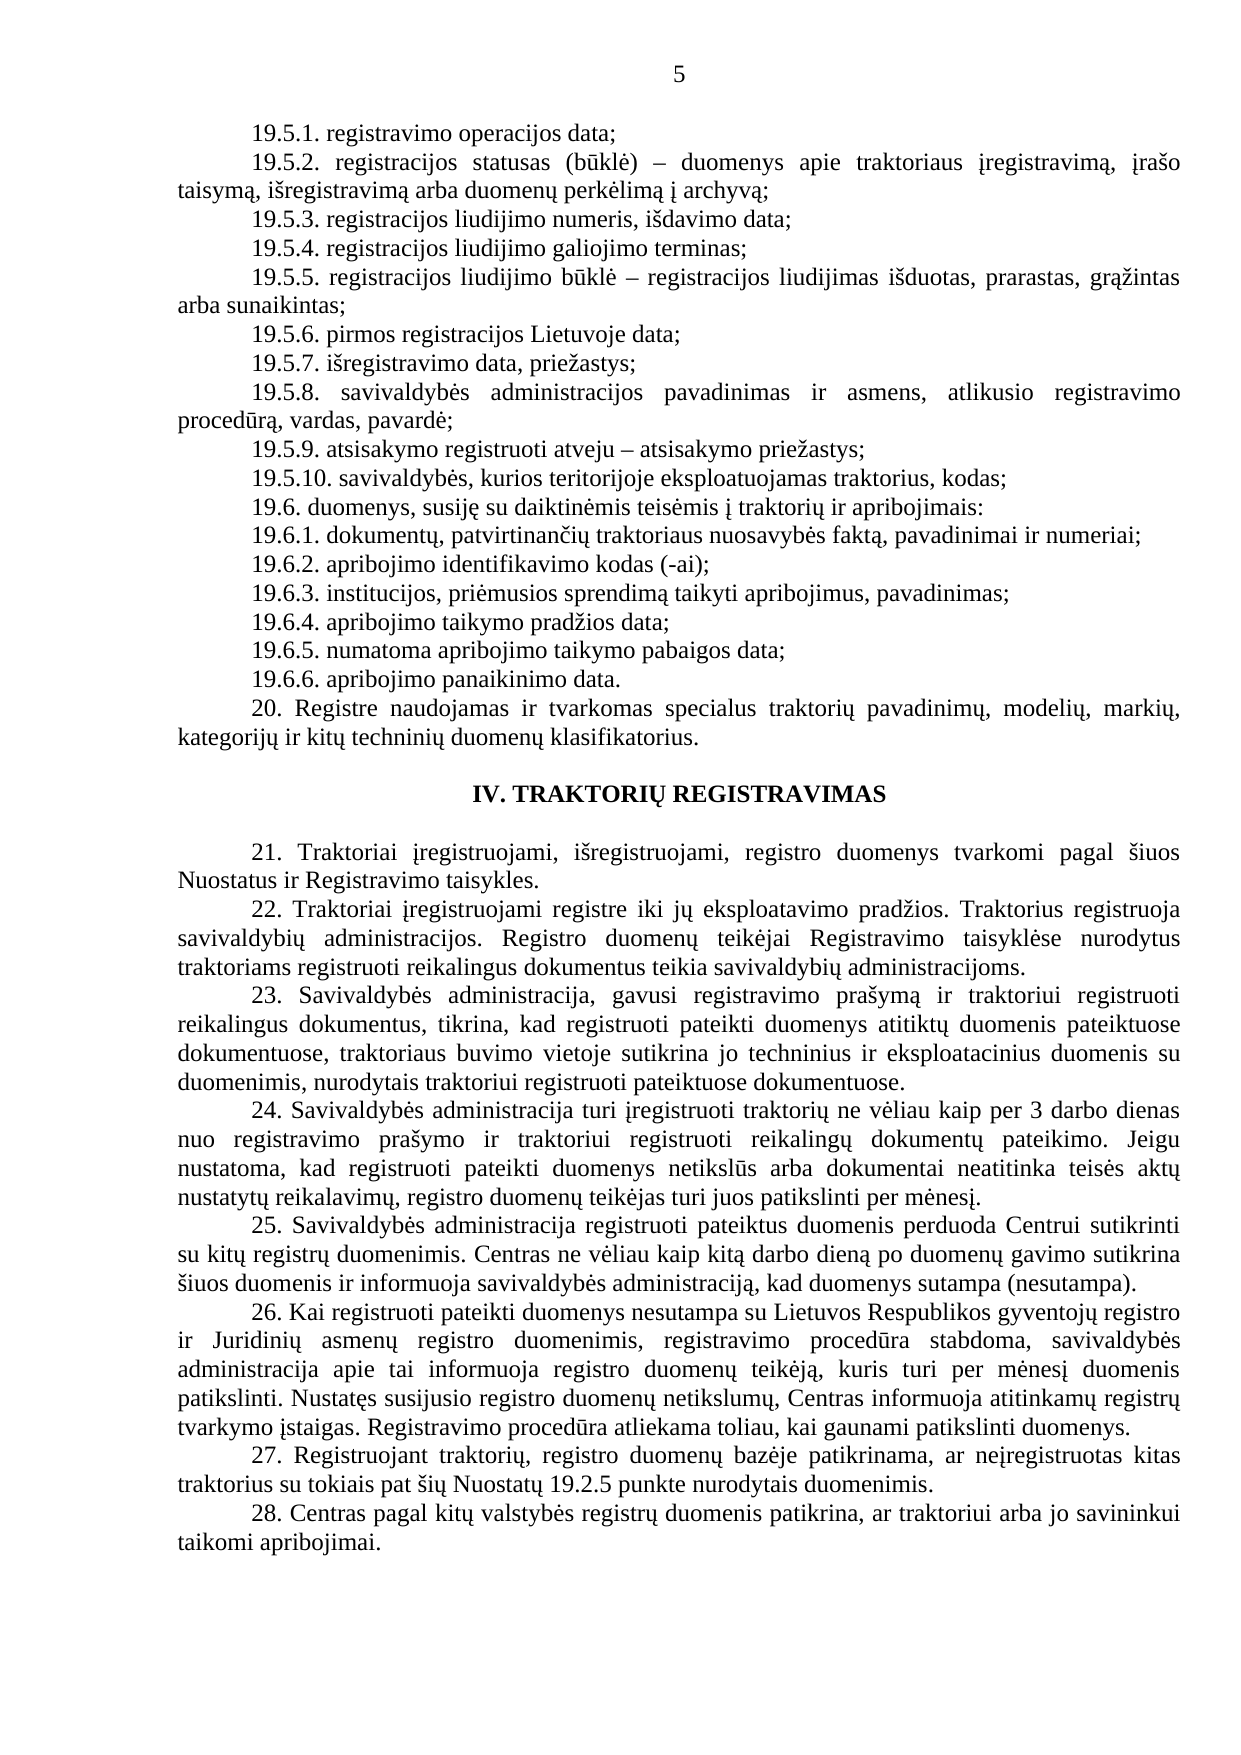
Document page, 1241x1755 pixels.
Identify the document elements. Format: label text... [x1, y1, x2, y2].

text 19.5.6. pirmos registracijos Lietuvoje data; [177, 319, 1181, 348]
text 25. Savivaldybės administracija registruoti pateiktus duomenis perduoda Centrui sutikrinti su kitų registrų duomenimis. Centras ne vėliau kaip kitą darbo dieną po duomenų gavimo sutikrina šiuos duomenis ir informuoja savivaldybės administraciją, kad duomenys sutampa (nesutampa). [177, 1211, 1181, 1297]
text 19.5.10. savivaldybės, kurios teritorijoje eksploatuojamas traktorius, kodas; [177, 463, 1181, 492]
text 19.6.2. apribojimo identifikavimo kodas (-ai); [177, 549, 1181, 578]
text 19.6.1. dokumentų, patvirtinančių traktoriaus nuosavybės faktą, pavadinimai ir numeriai; [177, 521, 1181, 549]
text 19.6.4. apribojimo taikymo pradžios data; [177, 607, 1181, 636]
text 19.6. duomenys, susiję su daiktinėmis teisėmis į traktorių ir apribojimais: [177, 492, 1181, 521]
text 20. Registre naudojamas ir tvarkomas specialus traktorių pavadinimų, modelių, markių, kategorijų ir kitų techninių duomenų klasifikatorius. [177, 693, 1181, 751]
text 19.5.2. registracijos statusas (būklė) – duomenys apie traktoriaus įregistravimą, įrašo taisymą, išregistravimą arba duomenų perkėlimą į archyvą; [177, 147, 1181, 204]
text 19.6.6. apribojimo panaikinimo data. [177, 664, 1181, 693]
text 19.5.7. išregistravimo data, priežastys; [177, 348, 1181, 377]
text 19.6.5. numatoma apribojimo taikymo pabaigos data; [177, 636, 1181, 664]
text 23. Savivaldybės administracija, gavusi registravimo prašymą ir traktoriui registruoti reikalingus dokumentus, tikrina, kad registruoti pateikti duomenys atitiktų duomenis pateiktuose dokumentuose, traktoriaus buvimo vietoje sutikrina jo techninius ir eksploatacinius duomenis su duomenimis, nurodytais traktoriui registruoti pateiktuose dokumentuose. [177, 981, 1181, 1096]
text 19.5.8. savivaldybės administracijos pavadinimas ir asmens, atlikusio registravimo procedūrą, vardas, pavardė; [177, 377, 1181, 434]
text 24. Savivaldybės administracija turi įregistruoti traktorių ne vėliau kaip per 3 darbo dienas nuo registravimo prašymo ir traktoriui registruoti reikalingų dokumentų pateikimo. Jeigu nustatoma, kad registruoti pateikti duomenys netikslūs arba dokumentai neatitinka teisės aktų nustatytų reikalavimų, registro duomenų teikėjas turi juos patikslinti per mėnesį. [177, 1096, 1181, 1211]
text 21. Traktoriai įregistruojami, išregistruojami, registro duomenys tvarkomi pagal šiuos Nuostatus ir Registravimo taisykles. [177, 837, 1181, 894]
text 19.5.4. registracijos liudijimo galiojimo terminas; [177, 233, 1181, 262]
text 19.5.9. atsisakymo registruoti atveju – atsisakymo priežastys; [177, 434, 1181, 463]
text 19.6.3. institucijos, priėmusios sprendimą taikyti apribojimus, pavadinimas; [177, 578, 1181, 607]
text 19.5.5. registracijos liudijimo būklė – registracijos liudijimas išduotas, prarastas, grąžintas arba sunaikintas; [177, 262, 1181, 319]
text 28. Centras pagal kitų valstybės registrų duomenis patikrina, ar traktoriui arba jo savininkui taikomi apribojimai. [177, 1498, 1181, 1556]
text 27. Registruojant traktorių, registro duomenų bazėje patikrinama, ar neįregistruotas kitas traktorius su tokiais pat šių Nuostatų 19.2.5 punkte nurodytais duomenimis. [177, 1441, 1181, 1498]
text IV. TRAKTORIŲ REGISTRAVIMAS [177, 779, 1181, 808]
text 19.5.1. registravimo operacijos data; [177, 118, 1181, 147]
text 26. Kai registruoti pateikti duomenys nesutampa su Lietuvos Respublikos gyventojų registro ir Juridinių asmenų registro duomenimis, registravimo procedūra stabdoma, savivaldybės administracija apie tai informuoja registro duomenų teikėją, kuris turi per mėnesį duomenis patikslinti. Nustatęs susijusio registro duomenų netikslumų, Centras informuoja atitinkamų registrų tvarkymo įstaigas. Registravimo procedūra atliekama toliau, kai gaunami patikslinti duomenys. [177, 1297, 1181, 1441]
text 22. Traktoriai įregistruojami registre iki jų eksploatavimo pradžios. Traktorius registruoja savivaldybių administracijos. Registro duomenų teikėjai Registravimo taisyklėse nurodytus traktoriams registruoti reikalingus dokumentus teikia savivaldybių administracijoms. [177, 894, 1181, 981]
text 19.5.3. registracijos liudijimo numeris, išdavimo data; [177, 204, 1181, 233]
